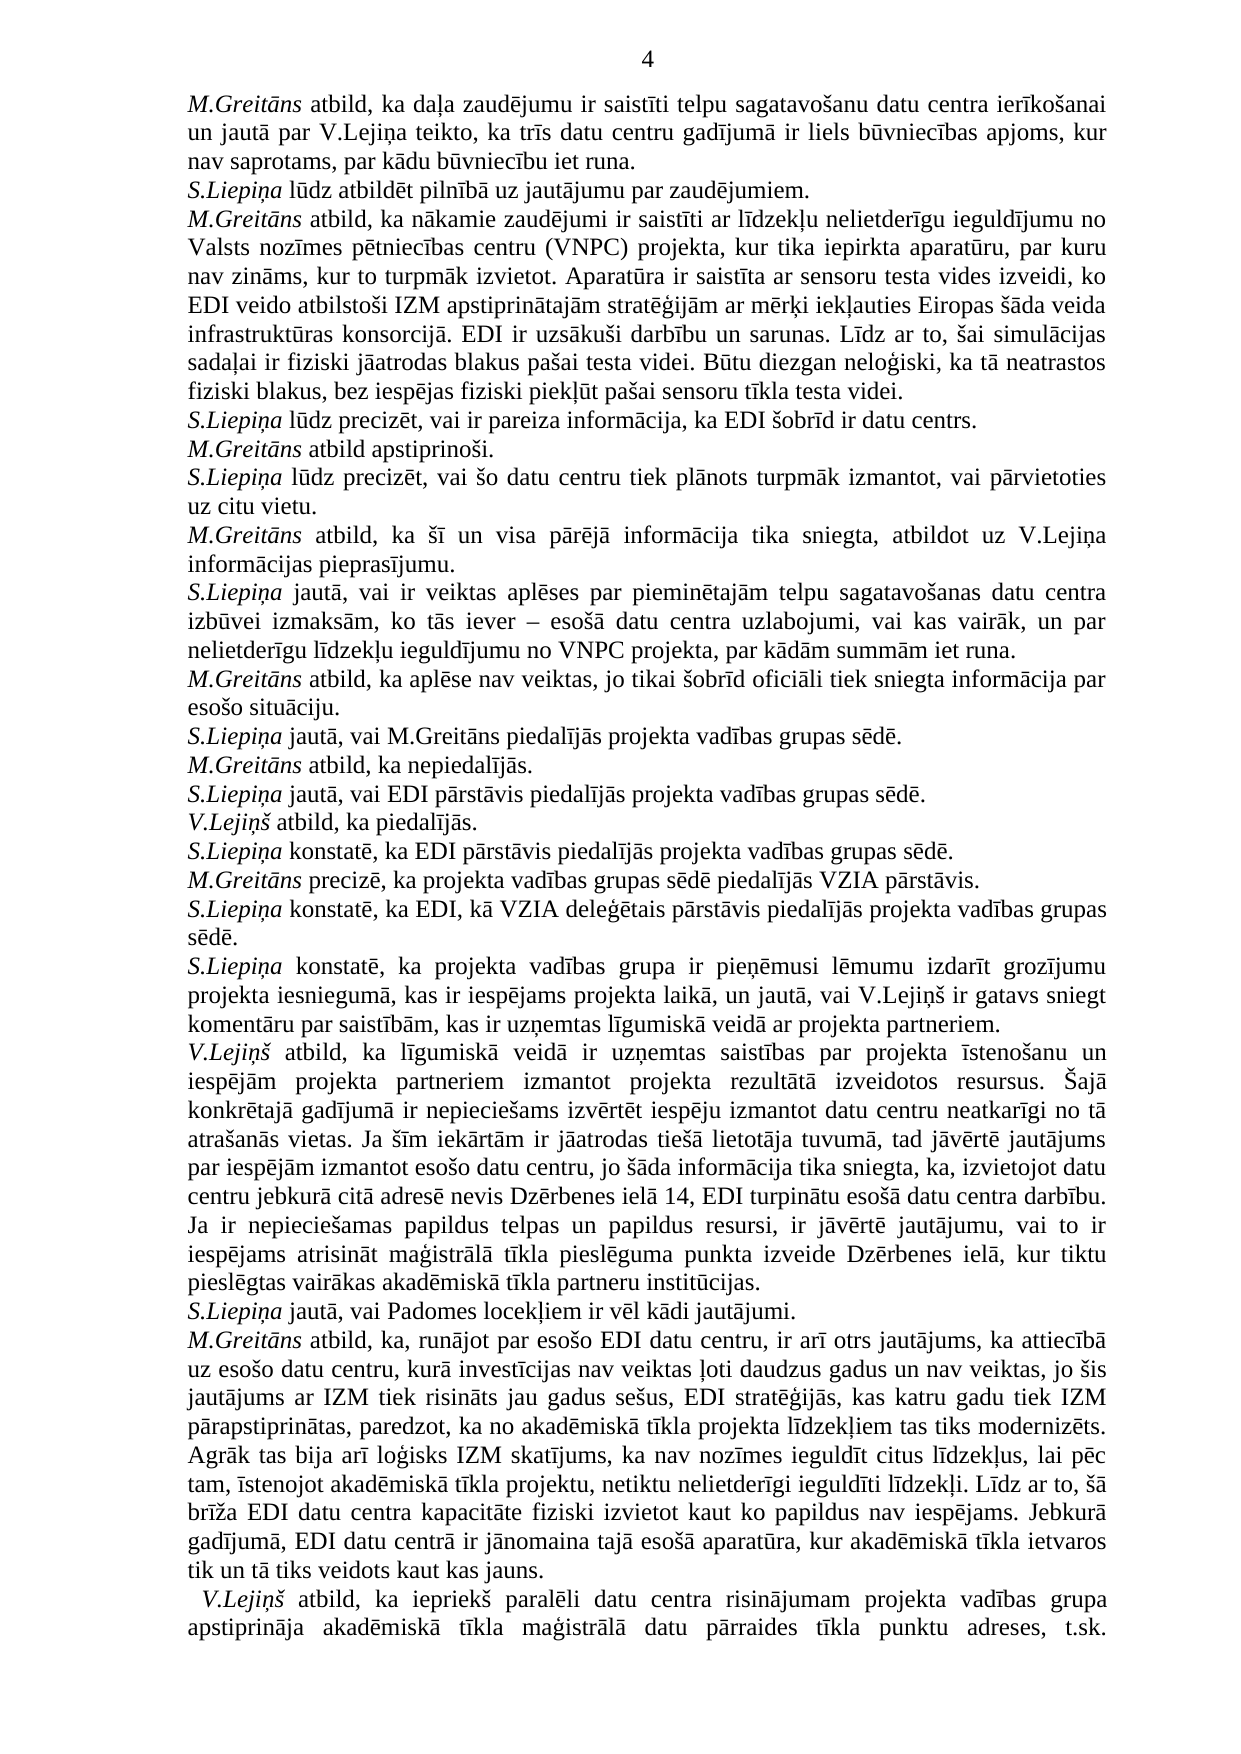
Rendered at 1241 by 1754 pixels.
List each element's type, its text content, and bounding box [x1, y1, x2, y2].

text S.Liepiņa jautā, vai ir veiktas aplēses par pieminētajām telpu sagatavošanas datu centra izbūvei izmaksām, ko tās iever – esošā datu centra uzlabojumi, vai kas vairāk, un par nelietderīgu līdzekļu ieguldījumu no VNPC projekta, par kādām summām iet runa. [187, 577, 1107, 664]
text V.Lejiņš atbild, ka iepriekš paralēli datu centra risinājumam projekta vadības grupa apstiprināja akadēmiskā tīkla maģistrālā datu pārraides tīkla punktu adreses, t.sk. [187, 1584, 1107, 1641]
text S.Liepiņa jautā, vai EDI pārstāvis piedalījās projekta vadības grupas sēdē. [187, 779, 1107, 807]
text S.Liepiņa lūdz atbildēt pilnībā uz jautājumu par zaudējumiem. [187, 175, 1107, 204]
text S.Liepiņa konstatē, ka EDI, kā VZIA deleģētais pārstāvis piedalījās projekta vadības grupas sēdē. [187, 894, 1107, 951]
text S.Liepiņa konstatē, ka EDI pārstāvis piedalījās projekta vadības grupas sēdē. [187, 836, 1107, 865]
text S.Liepiņa lūdz precizēt, vai šo datu centru tiek plānots turpmāk izmantot, vai pārvietoties uz citu vietu. [187, 462, 1107, 520]
text M.Greitāns atbild, ka daļa zaudējumu ir saistīti telpu sagatavošanu datu centra ierīkošanai un jautā par V.Lejiņa teikto, ka trīs datu centru gadījumā ir liels būvniecības apjoms, kur nav saprotams, par kādu būvniecību iet runa. [187, 89, 1107, 175]
text S.Liepiņa jautā, vai Padomes locekļiem ir vēl kādi jautājumi. [187, 1296, 1107, 1325]
text M.Greitāns atbild, ka nākamie zaudējumi ir saistīti ar līdzekļu nelietderīgu ieguldījumu no Valsts nozīmes pētniecības centru (VNPC) projekta, kur tika iepirkta aparatūru, par kuru nav zināms, kur to turpmāk izvietot. Aparatūra ir saistīta ar sensoru testa vides izveidi, ko EDI veido atbilstoši IZM apstiprinātajām stratēģijām ar mērķi iekļauties Eiropas šāda veida infrastruktūras konsorcijā. EDI ir uzsākuši darbību un sarunas. Līdz ar to, šai simulācijas sadaļai ir fiziski jāatrodas blakus pašai testa videi. Būtu diezgan neloģiski, ka tā neatrastos fiziski blakus, bez iespējas fiziski piekļūt pašai sensoru tīkla testa videi. [187, 204, 1107, 405]
text S.Liepiņa konstatē, ka projekta vadības grupa ir pieņēmusi lēmumu izdarīt grozījumu projekta iesniegumā, kas ir iespējams projekta laikā, un jautā, vai V.Lejiņš ir gatavs sniegt komentāru par saistībām, kas ir uzņemtas līgumiskā veidā ar projekta partneriem. [187, 951, 1107, 1037]
text V.Lejiņš atbild, ka piedalījās. [187, 807, 1107, 836]
text M.Greitāns atbild, ka nepiedalījās. [187, 750, 1107, 779]
text S.Liepiņa jautā, vai M.Greitāns piedalījās projekta vadības grupas sēdē. [187, 721, 1107, 750]
text M.Greitāns atbild, ka šī un visa pārējā informācija tika sniegta, atbildot uz V.Lejiņa informācijas pieprasījumu. [187, 520, 1107, 577]
text M.Greitāns precizē, ka projekta vadības grupas sēdē piedalījās VZIA pārstāvis. [187, 865, 1107, 894]
text S.Liepiņa lūdz precizēt, vai ir pareiza informācija, ka EDI šobrīd ir datu centrs. [187, 405, 1107, 434]
text M.Greitāns atbild, ka, runājot par esošo EDI datu centru, ir arī otrs jautājums, ka attiecībā uz esošo datu centru, kurā investīcijas nav veiktas ļoti daudzus gadus un nav veiktas, jo šis jautājums ar IZM tiek risināts jau gadus sešus, EDI stratēģijās, kas katru gadu tiek IZM pārapstiprinātas, paredzot, ka no akadēmiskā tīkla projekta līdzekļiem tas tiks modernizēts. Agrāk tas bija arī loģisks IZM skatījums, ka nav nozīmes ieguldīt citus līdzekļus, lai pēc tam, īstenojot akadēmiskā tīkla projektu, netiktu nelietderīgi ieguldīti līdzekļi. Līdz ar to, šā brīža EDI datu centra kapacitāte fiziski izvietot kaut ko papildus nav iespējams. Jebkurā gadījumā, EDI datu centrā ir jānomaina tajā esošā aparatūra, kur akadēmiskā tīkla ietvaros tik un tā tiks veidots kaut kas jauns. [187, 1325, 1107, 1584]
text M.Greitāns atbild apstiprinoši. [187, 434, 1107, 462]
text V.Lejiņš atbild, ka līgumiskā veidā ir uzņemtas saistības par projekta īstenošanu un iespējām projekta partneriem izmantot projekta rezultātā izveidotos resursus. Šajā konkrētajā gadījumā ir nepieciešams izvērtēt iespēju izmantot datu centru neatkarīgi no tā atrašanās vietas. Ja šīm iekārtām ir jāatrodas tiešā lietotāja tuvumā, tad jāvērtē jautājums par iespējām izmantot esošo datu centru, jo šāda informācija tika sniegta, ka, izvietojot datu centru jebkurā citā adresē nevis Dzērbenes ielā 14, EDI turpinātu esošā datu centra darbību. Ja ir nepieciešamas papildus telpas un papildus resursi, ir jāvērtē jautājumu, vai to ir iespējams atrisināt maģistrālā tīkla pieslēguma punkta izveide Dzērbenes ielā, kur tiktu pieslēgtas vairākas akadēmiskā tīkla partneru institūcijas. [187, 1037, 1107, 1296]
text M.Greitāns atbild, ka aplēse nav veiktas, jo tikai šobrīd oficiāli tiek sniegta informācija par esošo situāciju. [187, 664, 1107, 721]
